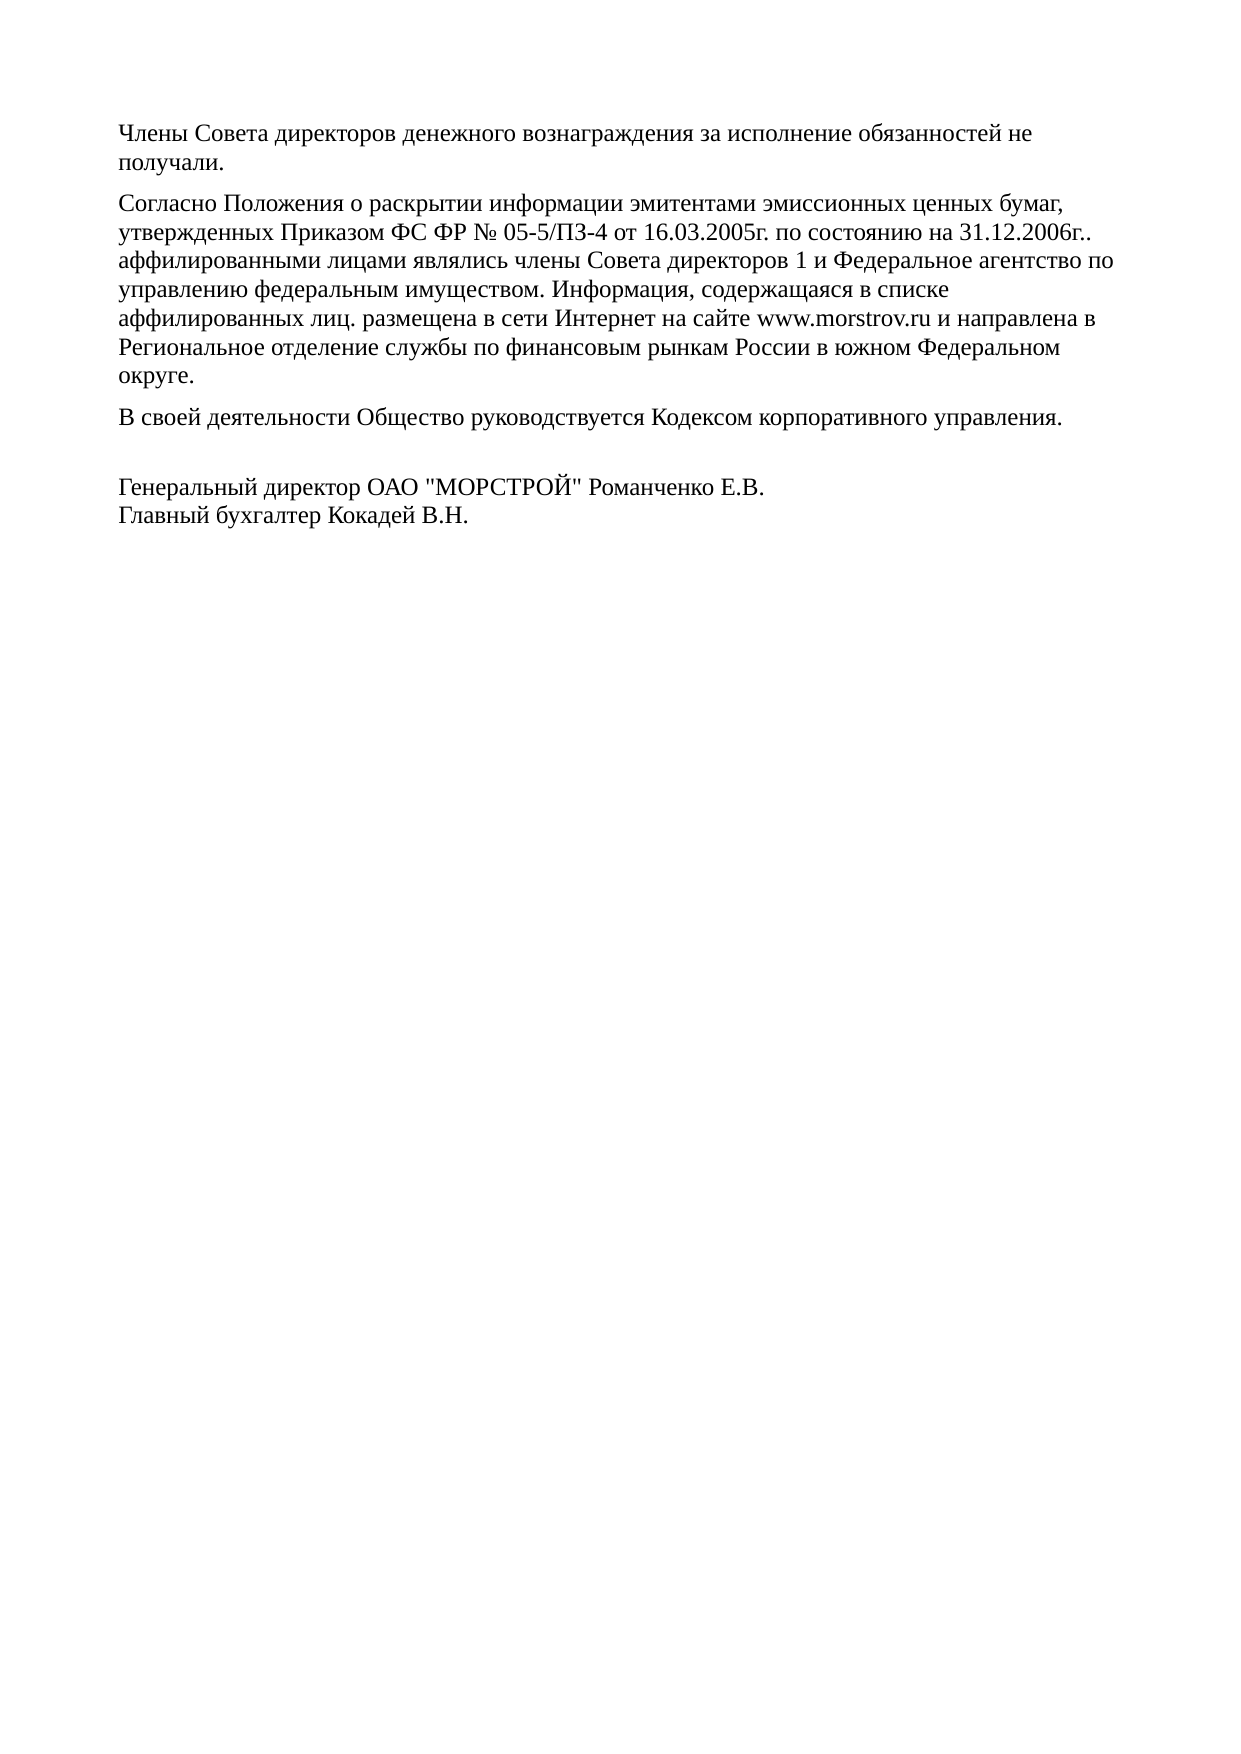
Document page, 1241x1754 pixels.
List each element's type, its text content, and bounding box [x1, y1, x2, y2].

text Члены Совета директоров денежного вознаграждения за исполнение обязанностей не получали. [118, 118, 1122, 176]
text Генеральный директор ОАО "МОРСТРОЙ" Романченко Е.В. Главный бухгалтер Кокадей В.Н. [118, 443, 1122, 529]
text Согласно Положения о раскрытии информации эмитентами эмиссионных ценных бумаг, утвержденных Приказом ФС ФР № 05-5/ПЗ-4 от 16.03.2005г. по состоянию на 31.12.2006г.. аффилированными лицами являлись члены Совета директоров 1 и Федеральное агентство по управлению федеральным имуществом. Информация, содержащаяся в списке аффилированных лиц. размещена в сети Интернет на сайте www.morstrov.ru и направлена в Региональное отделение службы по финансовым рынкам России в южном Федеральном округе. [118, 188, 1122, 389]
text В своей деятельности Общество руководствуется Кодексом корпоративного управления. [118, 402, 1122, 431]
